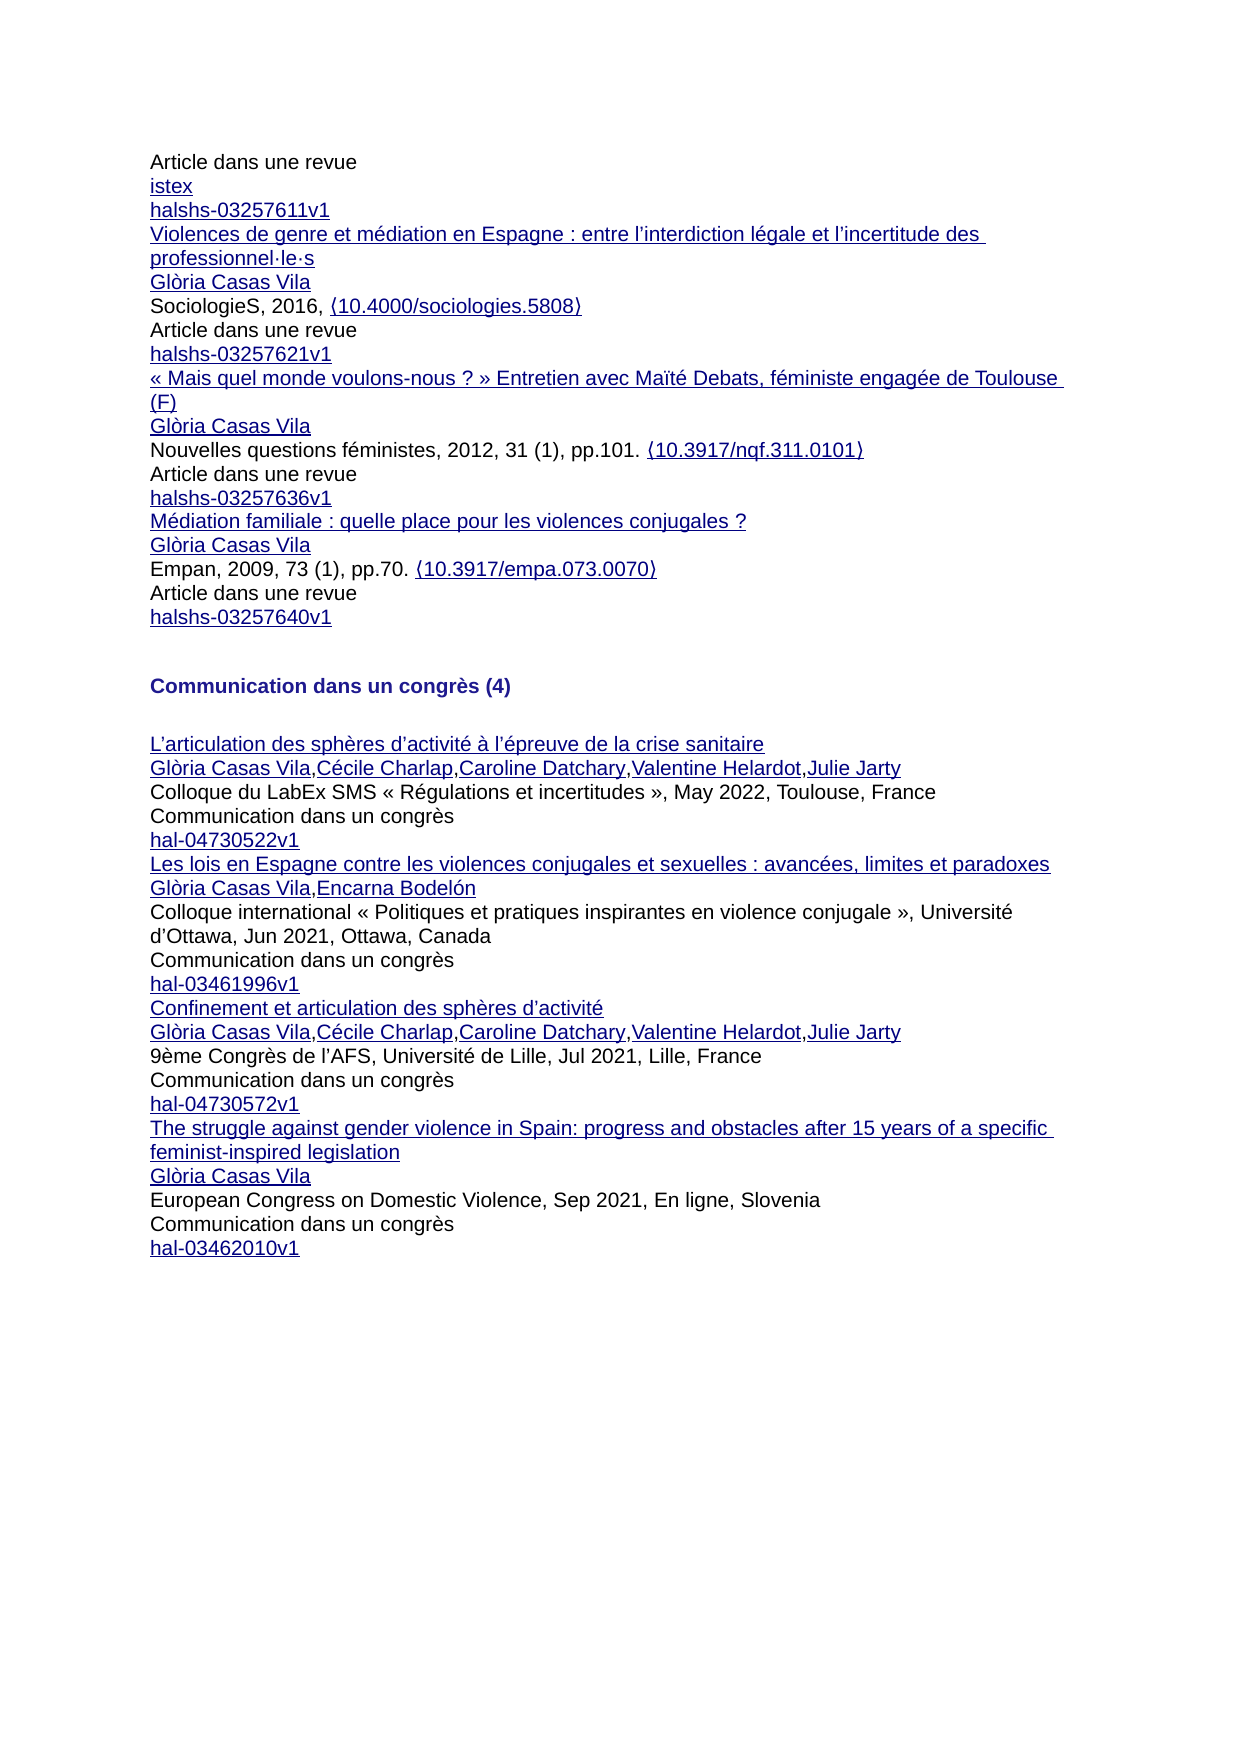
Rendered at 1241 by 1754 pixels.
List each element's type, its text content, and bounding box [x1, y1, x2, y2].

table_cell The struggle against gender violence in Spain: progress and obstacles after 15 years of a specific feminist-inspired legislation Glòria Casas Vila European Congress on Domestic Violence, Sep 2021, En ligne, Slovenia Communication dans un congrès hal-03462010v1 [150, 1116, 1090, 1259]
table_cell Confinement et articulation des sphères d’activité Glòria Casas Vila,Cécile Charlap,Caroline Datchary,Valentine Helardot,Julie Jarty 9ème Congrès de l’AFS, Université de Lille, Jul 2021, Lille, France Communication dans un congrès hal-04730572v1 [150, 996, 1090, 1116]
table_cell Médiation familiale : quelle place pour les violences conjugales ? Glòria Casas Vila Empan, 2009, 73 (1), pp.70. ⟨10.3917/empa.073.0070⟩ Article dans une revue halshs-03257640v1 [150, 509, 1090, 629]
table_header L’articulation des sphères d’activité à l’épreuve de la crise sanitaire Glòria Casas Vila,Cécile Charlap,Caroline Datchary,Valentine Helardot,Julie Jarty Colloque du LabEx SMS « Régulations et incertitudes », May 2022, Toulouse, France Communication dans un congrès hal-04730522v1 [150, 732, 1090, 852]
table_cell « Mais quel monde voulons-nous ? » Entretien avec Maïté Debats, féministe engagée de Toulouse (F) Glòria Casas Vila Nouvelles questions féministes, 2012, 31 (1), pp.101. ⟨10.3917/nqf.311.0101⟩ Article dans une revue halshs-03257636v1 [150, 366, 1090, 509]
subtitle Communication dans un congrès (4) [150, 674, 1090, 698]
table_cell Article dans une revue istex halshs-03257611v1 [150, 150, 1090, 222]
table_cell Violences de genre et médiation en Espagne : entre l’interdiction légale et l’incertitude des professionnel·le·s Glòria Casas Vila SociologieS, 2016, ⟨10.4000/sociologies.5808⟩ Article dans une revue halshs-03257621v1 [150, 222, 1090, 366]
table_cell Les lois en Espagne contre les violences conjugales et sexuelles : avancées, limites et paradoxes Glòria Casas Vila,Encarna Bodelón Colloque international « Politiques et pratiques inspirantes en violence conjugale », Université d’Ottawa, Jun 2021, Ottawa, Canada Communication dans un congrès hal-03461996v1 [150, 852, 1090, 996]
